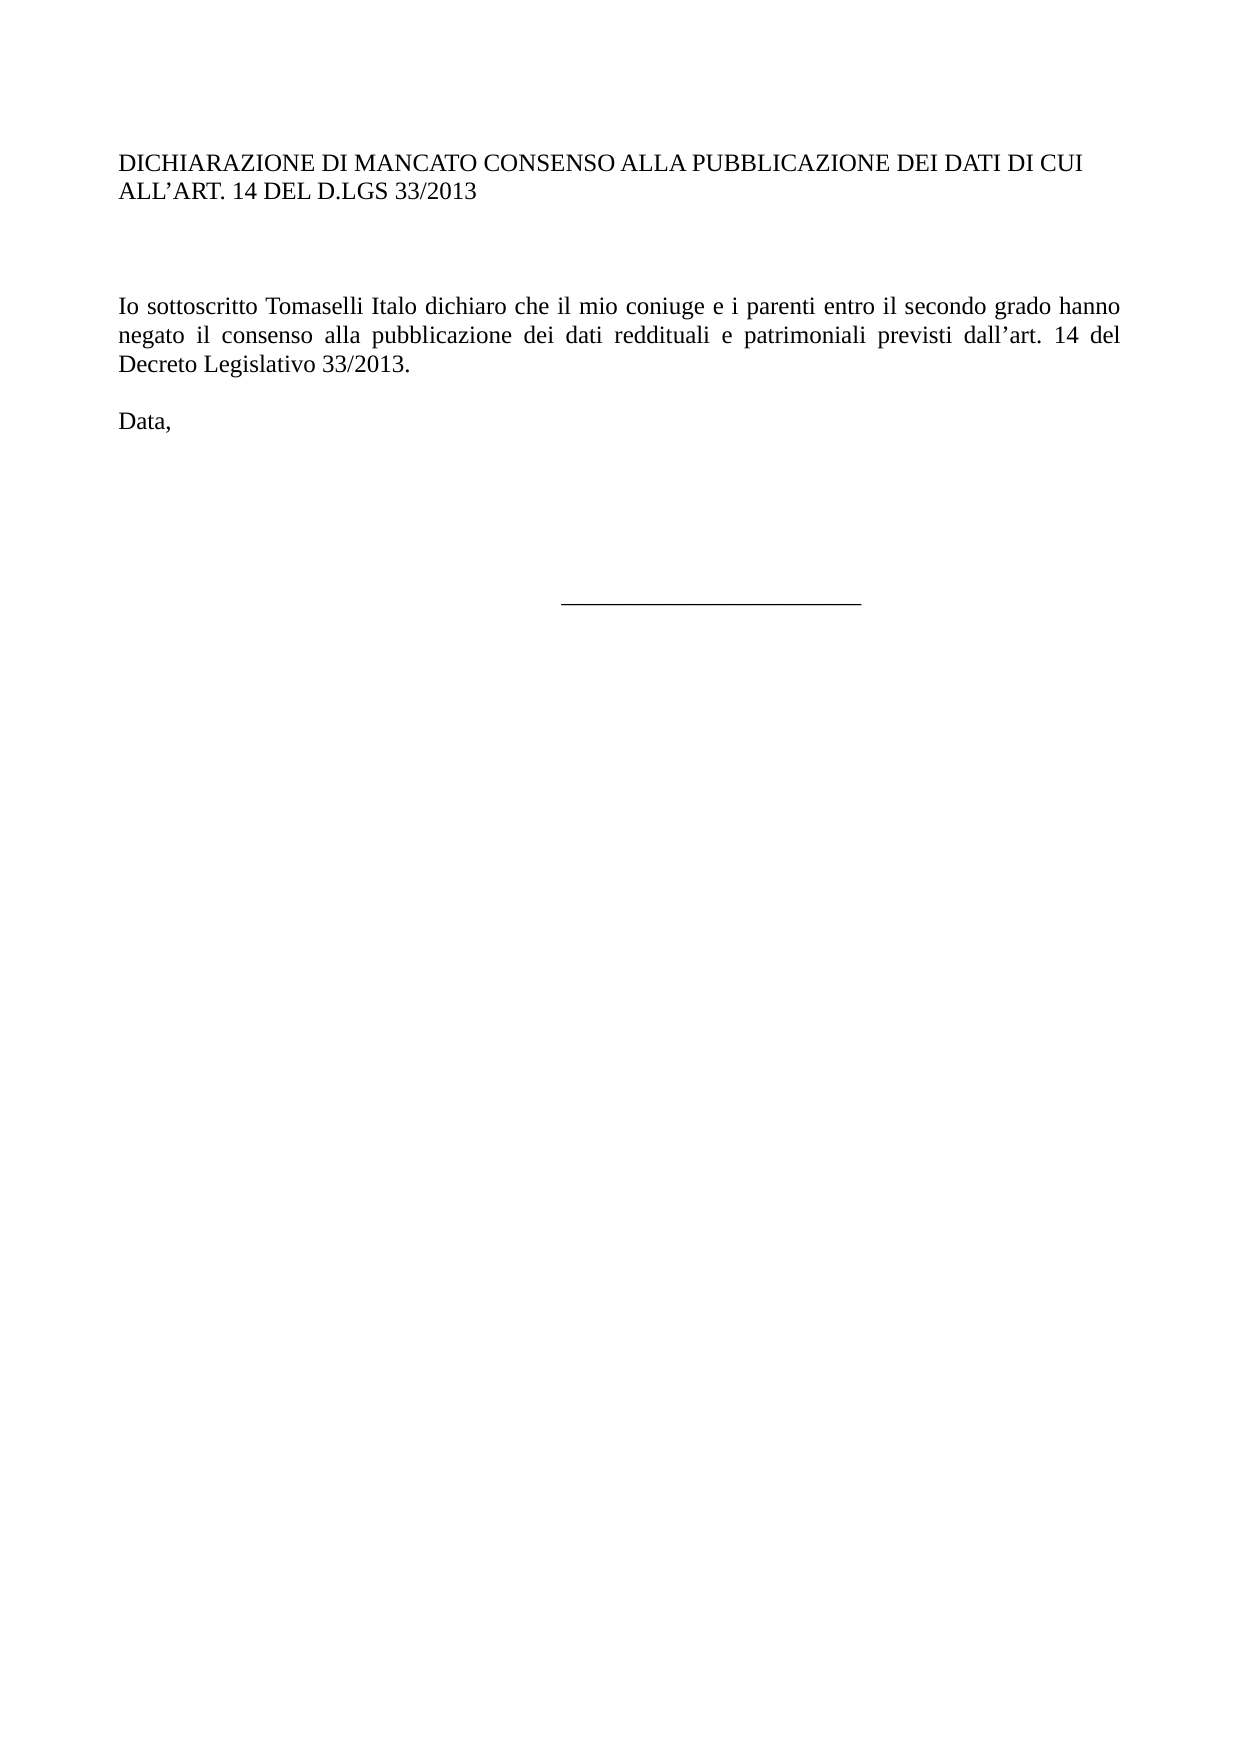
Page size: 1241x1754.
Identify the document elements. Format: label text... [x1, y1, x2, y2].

text Data, [118, 406, 1122, 435]
text ________________________ [118, 579, 999, 608]
text DICHIARAZIONE DI MANCATO CONSENSO ALLA PUBBLICAZIONE DEI DATI DI CUI ALL’ART. 14 DEL D.LGS 33/2013 [118, 148, 1122, 205]
text Io sottoscritto Tomaselli Italo dichiaro che il mio coniuge e i parenti entro il secondo grado hanno negato il consenso alla pubblicazione dei dati reddituali e patrimoniali previsti dall’art. 14 del Decreto Legislativo 33/2013. [118, 291, 1122, 378]
